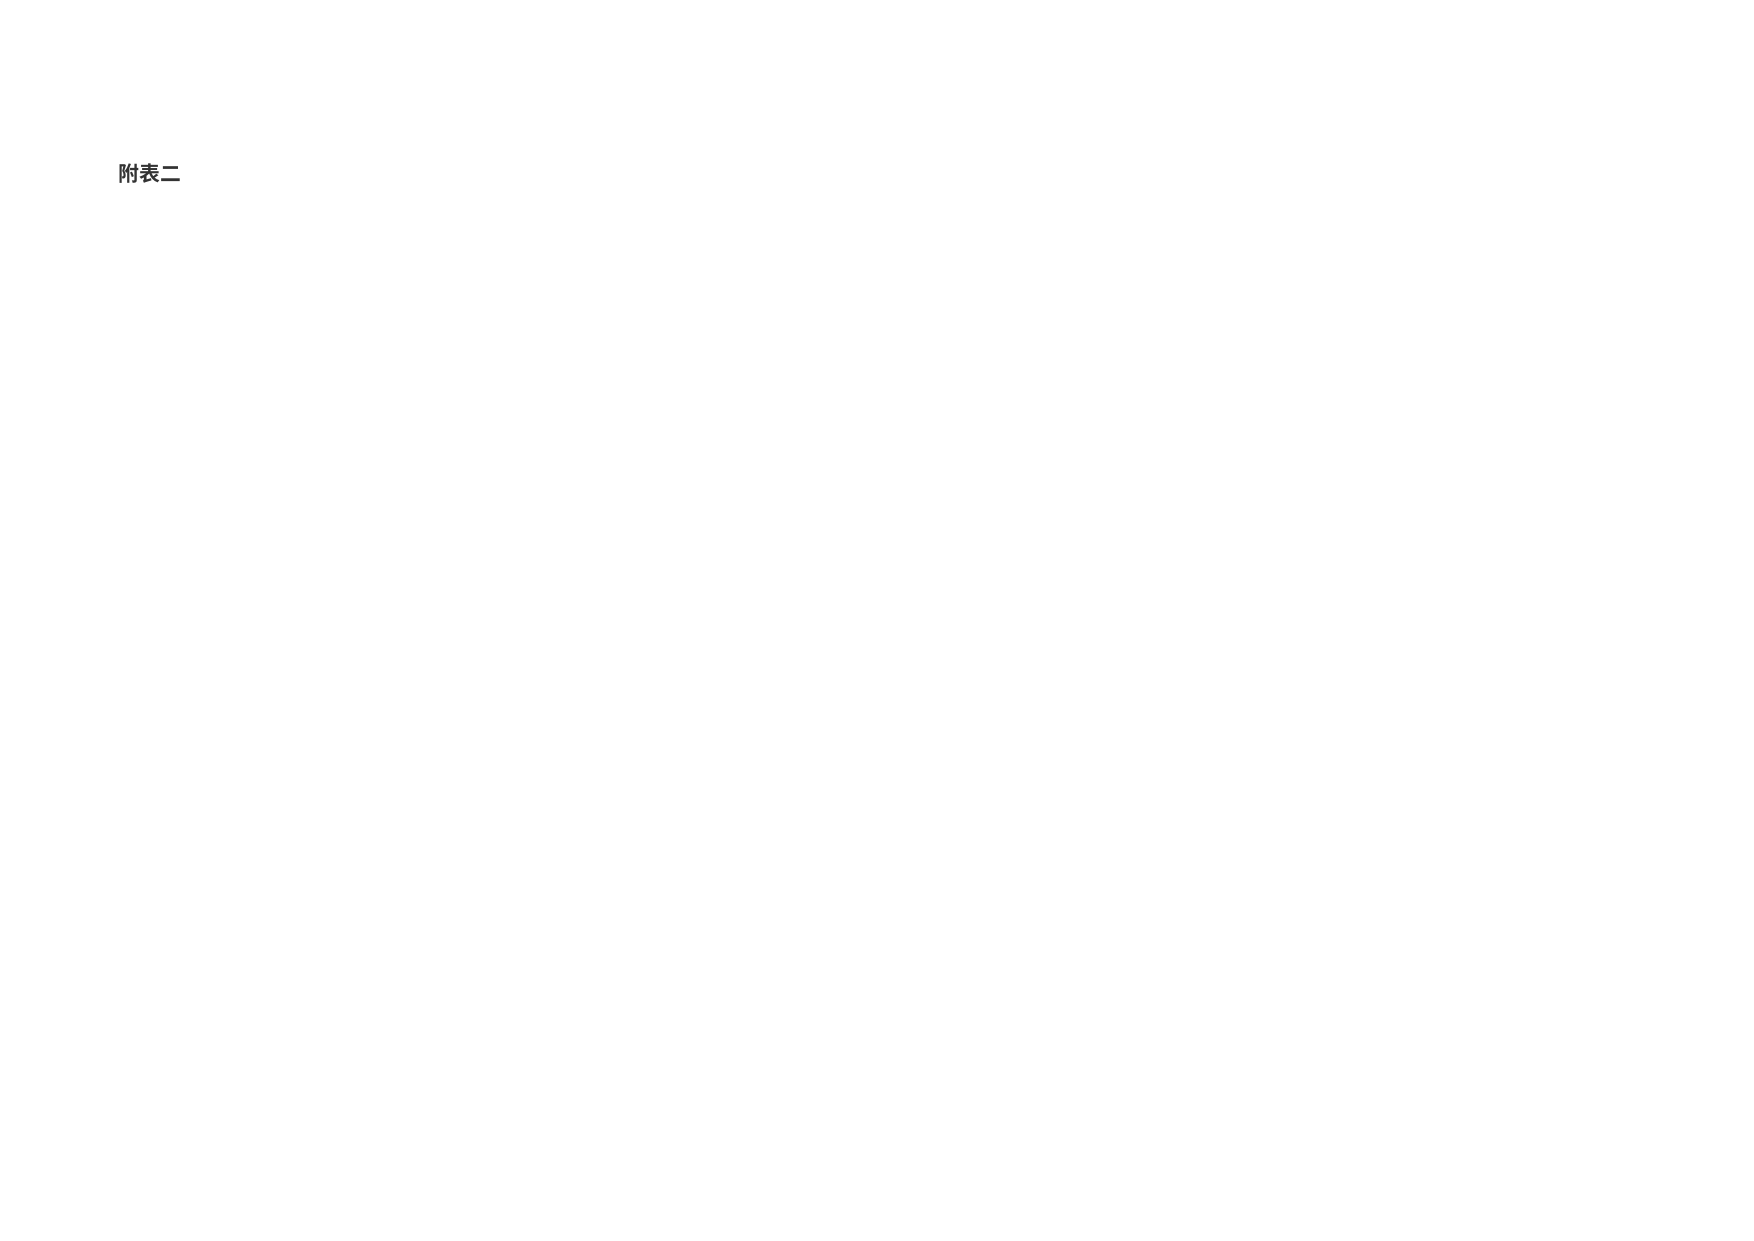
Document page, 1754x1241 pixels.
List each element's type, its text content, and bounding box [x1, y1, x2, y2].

text 附表二 [118, 131, 1636, 193]
